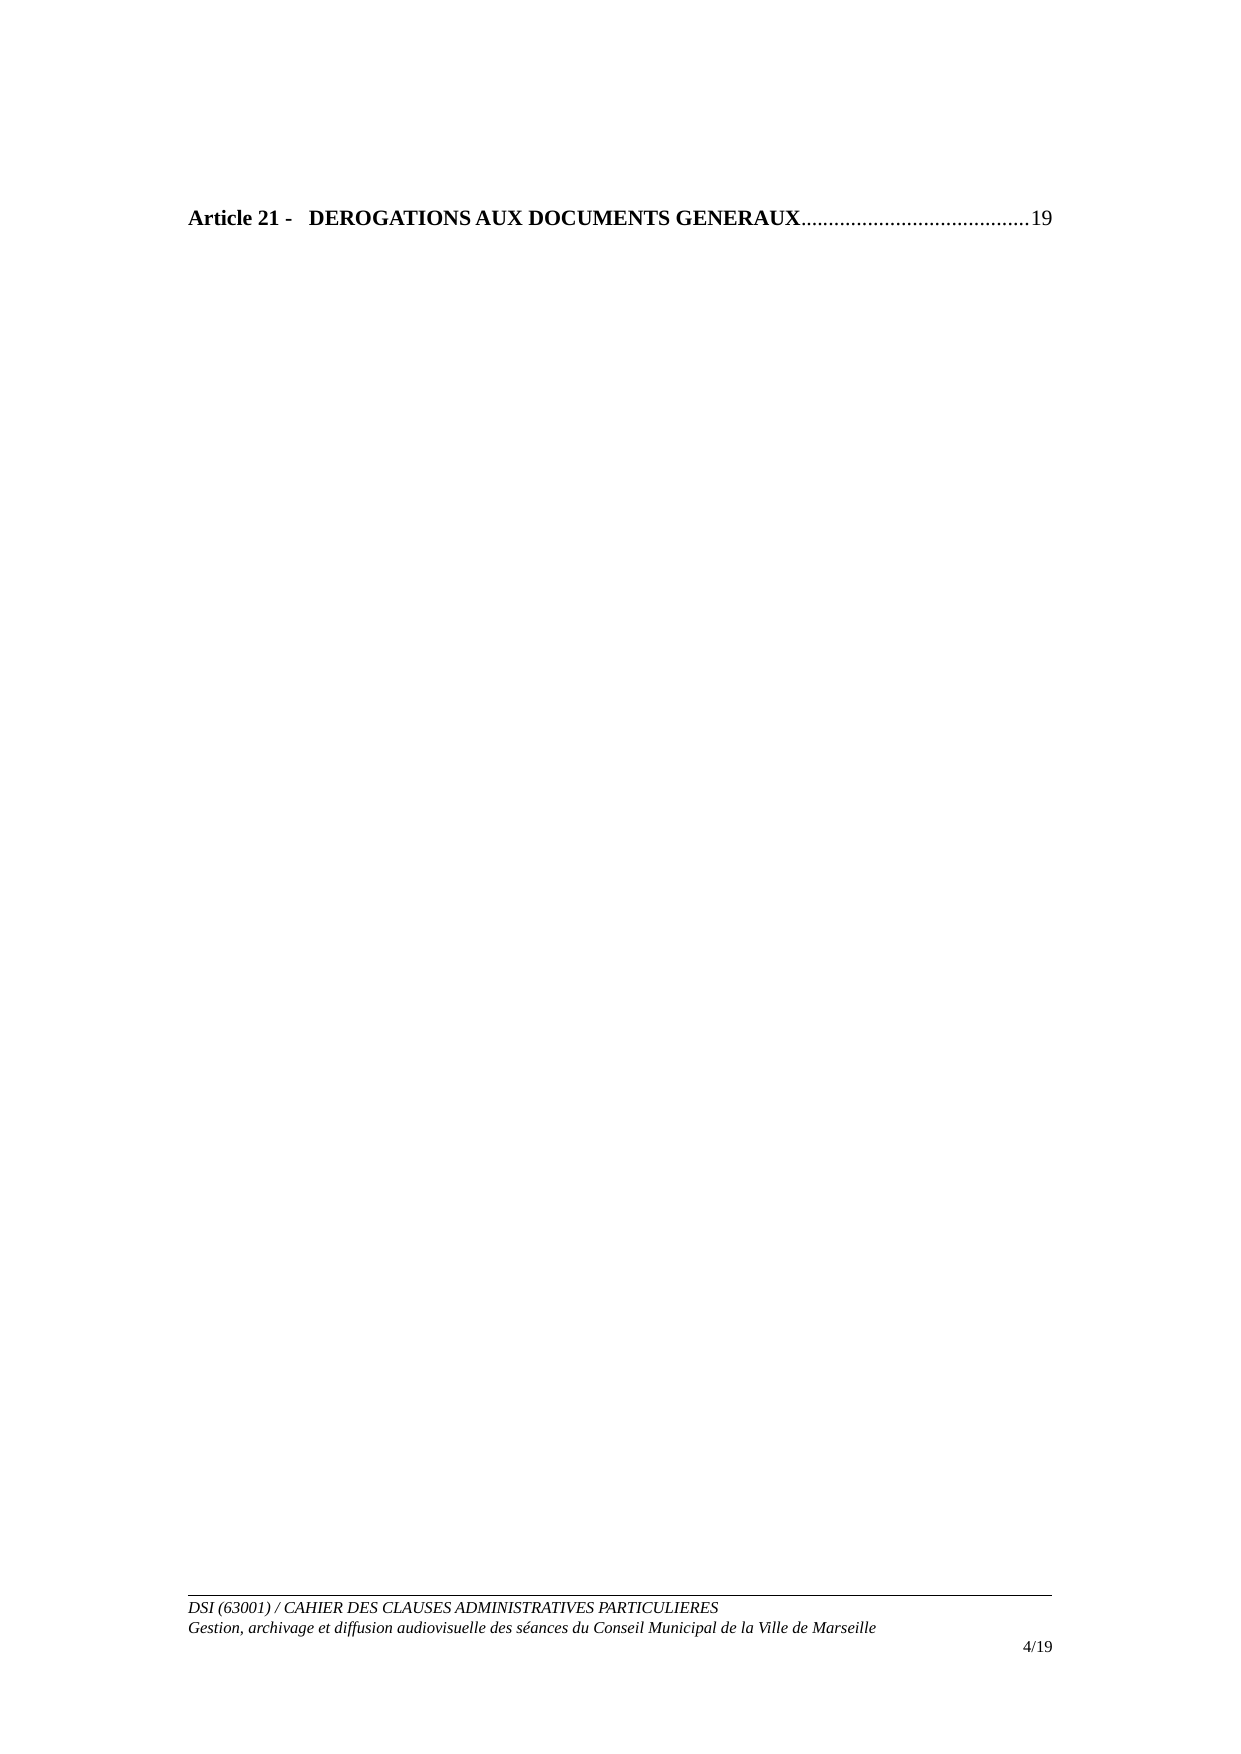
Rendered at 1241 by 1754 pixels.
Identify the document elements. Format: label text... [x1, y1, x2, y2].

text Article 21 - DEROGATIONS AUX DOCUMENTS GENERAUX 19 [188, 204, 1052, 230]
